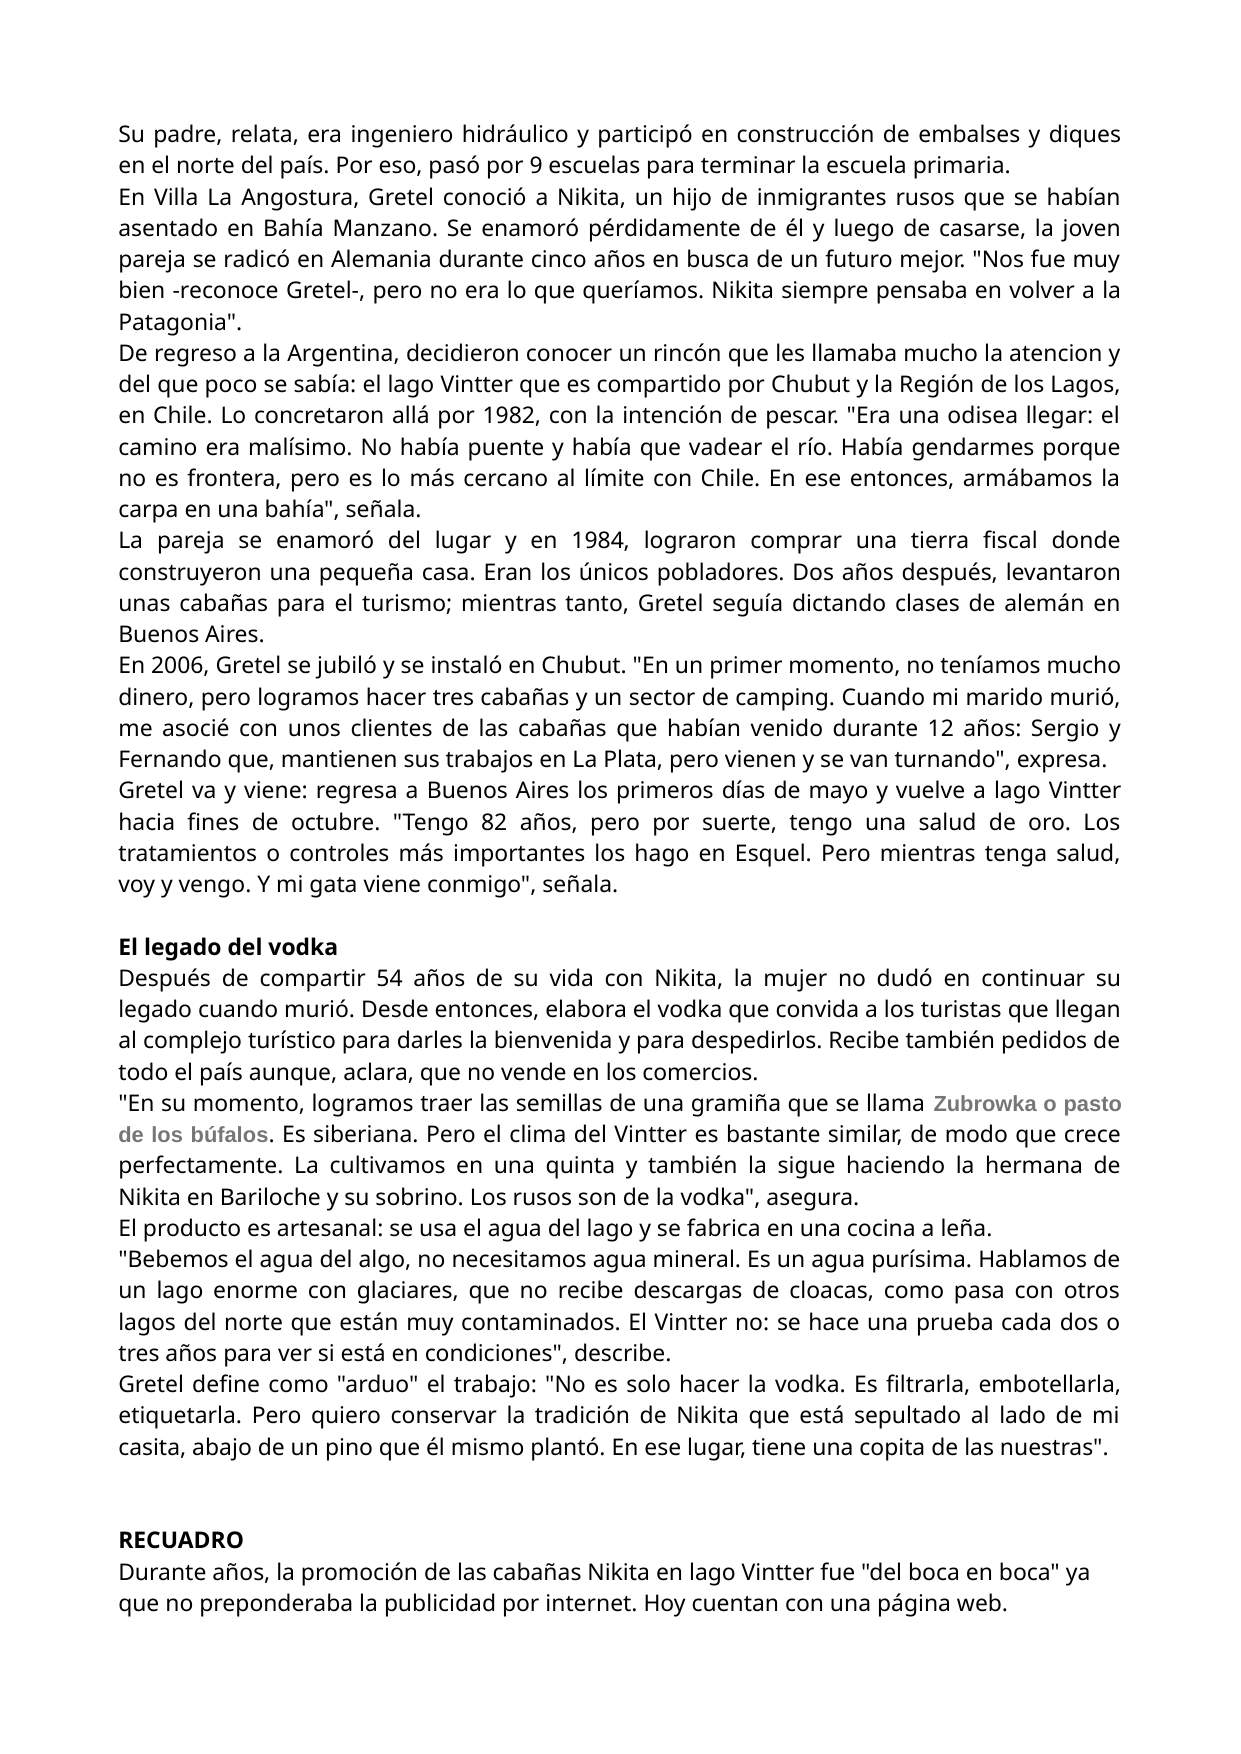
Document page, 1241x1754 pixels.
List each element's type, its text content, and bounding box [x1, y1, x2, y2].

text El legado del vodka [118, 931, 1122, 962]
text Su padre, relata, era ingeniero hidráulico y participó en construcción de embalses y diques en el norte del país. Por eso, pasó por 9 escuelas para terminar la escuela primaria. [118, 118, 1122, 181]
text En Villa La Angostura, Gretel conoció a Nikita, un hijo de inmigrantes rusos que se habían asentado en Bahía Manzano. Se enamoró pérdidamente de él y luego de casarse, la joven pareja se radicó en Alemania durante cinco años en busca de un futuro mejor. "Nos fue muy bien -reconoce Gretel-, pero no era lo que queríamos. Nikita siempre pensaba en volver a la Patagonia". [118, 181, 1122, 337]
text La pareja se enamoró del lugar y en 1984, lograron comprar una tierra fiscal donde construyeron una pequeña casa. Eran los únicos pobladores. Dos años después, levantaron unas cabañas para el turismo; mientras tanto, Gretel seguía dictando clases de alemán en Buenos Aires. [118, 524, 1122, 649]
text De regreso a la Argentina, decidieron conocer un rincón que les llamaba mucho la atencion y del que poco se sabía: el lago Vintter que es compartido por Chubut y la Región de los Lagos, en Chile. Lo concretaron allá por 1982, con la intención de pescar. "Era una odisea llegar: el camino era malísimo. No había puente y había que vadear el río. Había gendarmes porque no es frontera, pero es lo más cercano al límite con Chile. En ese entonces, armábamos la carpa en una bahía", señala. [118, 337, 1122, 524]
text RECUADRO [118, 1524, 1122, 1556]
text En 2006, Gretel se jubiló y se instaló en Chubut. "En un primer momento, no teníamos mucho dinero, pero logramos hacer tres cabañas y un sector de camping. Cuando mi marido murió, me asocié con unos clientes de las cabañas que habían venido durante 12 años: Sergio y Fernando que, mantienen sus trabajos en La Plata, pero vienen y se van turnando", expresa. [118, 649, 1122, 774]
text Durante años, la promoción de las cabañas Nikita en lago Vintter fue "del boca en boca" ya que no preponderaba la publicidad por internet. Hoy cuentan con una página web. [118, 1556, 1122, 1618]
text "Bebemos el agua del algo, no necesitamos agua mineral. Es un agua purísima. Hablamos de un lago enorme con glaciares, que no recibe descargas de cloacas, como pasa con otros lagos del norte que están muy contaminados. El Vintter no: se hace una prueba cada dos o tres años para ver si está en condiciones", describe. [118, 1243, 1122, 1368]
text Gretel define como "arduo" el trabajo: "No es solo hacer la vodka. Es filtrarla, embotellarla, etiquetarla. Pero quiero conservar la tradición de Nikita que está sepultado al lado de mi casita, abajo de un pino que él mismo plantó. En ese lugar, tiene una copita de las nuestras". [118, 1368, 1122, 1462]
text El producto es artesanal: se usa el agua del lago y se fabrica en una cocina a leña. [118, 1212, 1122, 1243]
text Gretel va y viene: regresa a Buenos Aires los primeros días de mayo y vuelve a lago Vintter hacia fines de octubre. "Tengo 82 años, pero por suerte, tengo una salud de oro. Los tratamientos o controles más importantes los hago en Esquel. Pero mientras tenga salud, voy y vengo. Y mi gata viene conmigo", señala. [118, 774, 1122, 899]
text Después de compartir 54 años de su vida con Nikita, la mujer no dudó en continuar su legado cuando murió. Desde entonces, elabora el vodka que convida a los turistas que llegan al complejo turístico para darles la bienvenida y para despedirlos. Recibe también pedidos de todo el país aunque, aclara, que no vende en los comercios. [118, 962, 1122, 1087]
text "En su momento, logramos traer las semillas de una gramiña que se llama Zubrowka o pasto de los búfalos. Es siberiana. Pero el clima del Vintter es bastante similar, de modo que crece perfectamente. La cultivamos en una quinta y también la sigue haciendo la hermana de Nikita en Bariloche y su sobrino. Los rusos son de la vodka", asegura. [118, 1087, 1122, 1212]
